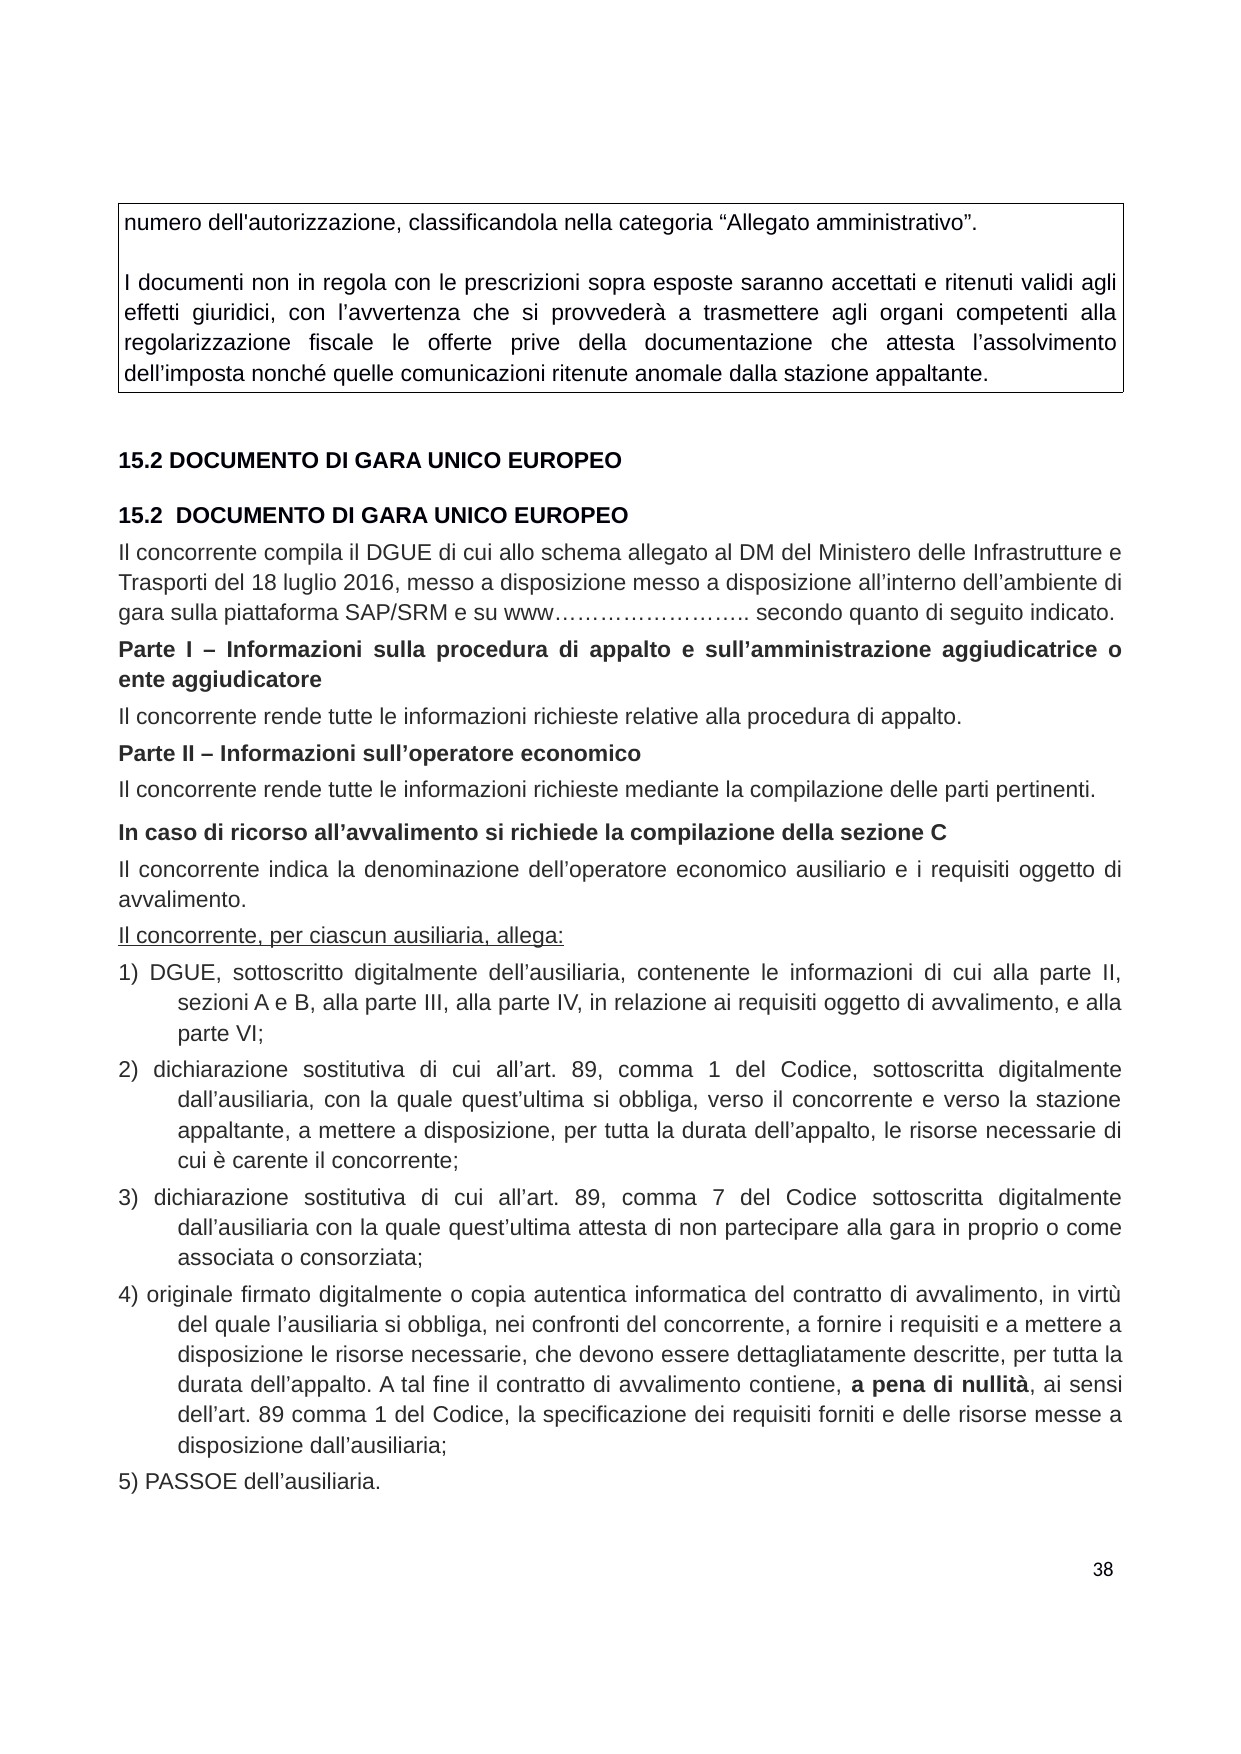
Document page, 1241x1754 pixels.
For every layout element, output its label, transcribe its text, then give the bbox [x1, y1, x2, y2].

text 4) originale firmato digitalmente o copia autentica informatica del contratto di avvalimento, in virtù del quale l’ausiliaria si obbliga, nei confronti del concorrente, a fornire i requisiti e a mettere a disposizione le risorse necessarie, che devono essere dettagliatamente descritte, per tutta la durata dell’appalto. A tal fine il contratto di avvalimento contiene, a pena di nullità, ai sensi dell’art. 89 comma 1 del Codice, la specificazione dei requisiti forniti e delle risorse messe a disposizione dall’ausiliaria; [118, 1281, 1123, 1458]
text Il concorrente compila il DGUE di cui allo schema allegato al DM del Ministero delle Infrastrutture e Trasporti del 18 luglio 2016, messo a disposizione messo a disposizione all’interno dell’ambiente di gara sulla piattaforma SAP/SRM e su www…………………….. secondo quanto di seguito indicato. [118, 539, 1123, 626]
text Parte I – Informazioni sulla procedura di appalto e sull’amministrazione aggiudicatrice o ente aggiudicatore [118, 636, 1123, 693]
table_header numero dell'autorizzazione, classificandola nella categoria “Allegato amministrativo”. I documenti non in regola con le prescrizioni sopra esposte saranno accettati e ritenuti validi agli effetti giuridici, con l’avvertenza che si provvederà a trasmettere agli organi competenti alla regolarizzazione fiscale le offerte prive della documentazione che attesta l’assolvimento dell’imposta nonché quelle comunicazioni ritenute anomale dalla stazione appaltante. [119, 204, 1123, 392]
text 3) dichiarazione sostitutiva di cui all’art. 89, comma 7 del Codice sottoscritta digitalmente dall’ausiliaria con la quale quest’ultima attesta di non partecipare alla gara in proprio o come associata o consorziata; [118, 1183, 1123, 1270]
subtitle 15.2 documento di gara unico europeo [118, 447, 1123, 473]
text Il concorrente indica la denominazione dell’operatore economico ausiliario e i requisiti oggetto di avvalimento. [118, 856, 1123, 912]
text Il concorrente rende tutte le informazioni richieste relative alla procedura di appalto. [118, 703, 1123, 729]
text 5) PASSOE dell’ausiliaria. [118, 1468, 1123, 1494]
text In caso di ricorso all’avvalimento si richiede la compilazione della sezione C [118, 819, 1123, 845]
text Parte II – Informazioni sull’operatore economico [118, 739, 1123, 766]
text 1) DGUE, sottoscritto digitalmente dell’ausiliaria, contenente le informazioni di cui alla parte II, sezioni A e B, alla parte III, alla parte IV, in relazione ai requisiti oggetto di avvalimento, e alla parte VI; [118, 959, 1123, 1046]
text Il concorrente, per ciascun ausiliaria, allega: [118, 922, 1123, 949]
text 2) dichiarazione sostitutiva di cui all’art. 89, comma 1 del Codice, sottoscritta digitalmente dall’ausiliaria, con la quale quest’ultima si obbliga, verso il concorrente e verso la stazione appaltante, a mettere a disposizione, per tutta la durata dell’appalto, le risorse necessarie di cui è carente il concorrente; [118, 1056, 1123, 1173]
subtitle 15.2 Documento di gara unico europeo [118, 502, 1123, 529]
text Il concorrente rende tutte le informazioni richieste mediante la compilazione delle parti pertinenti. [118, 776, 1123, 803]
